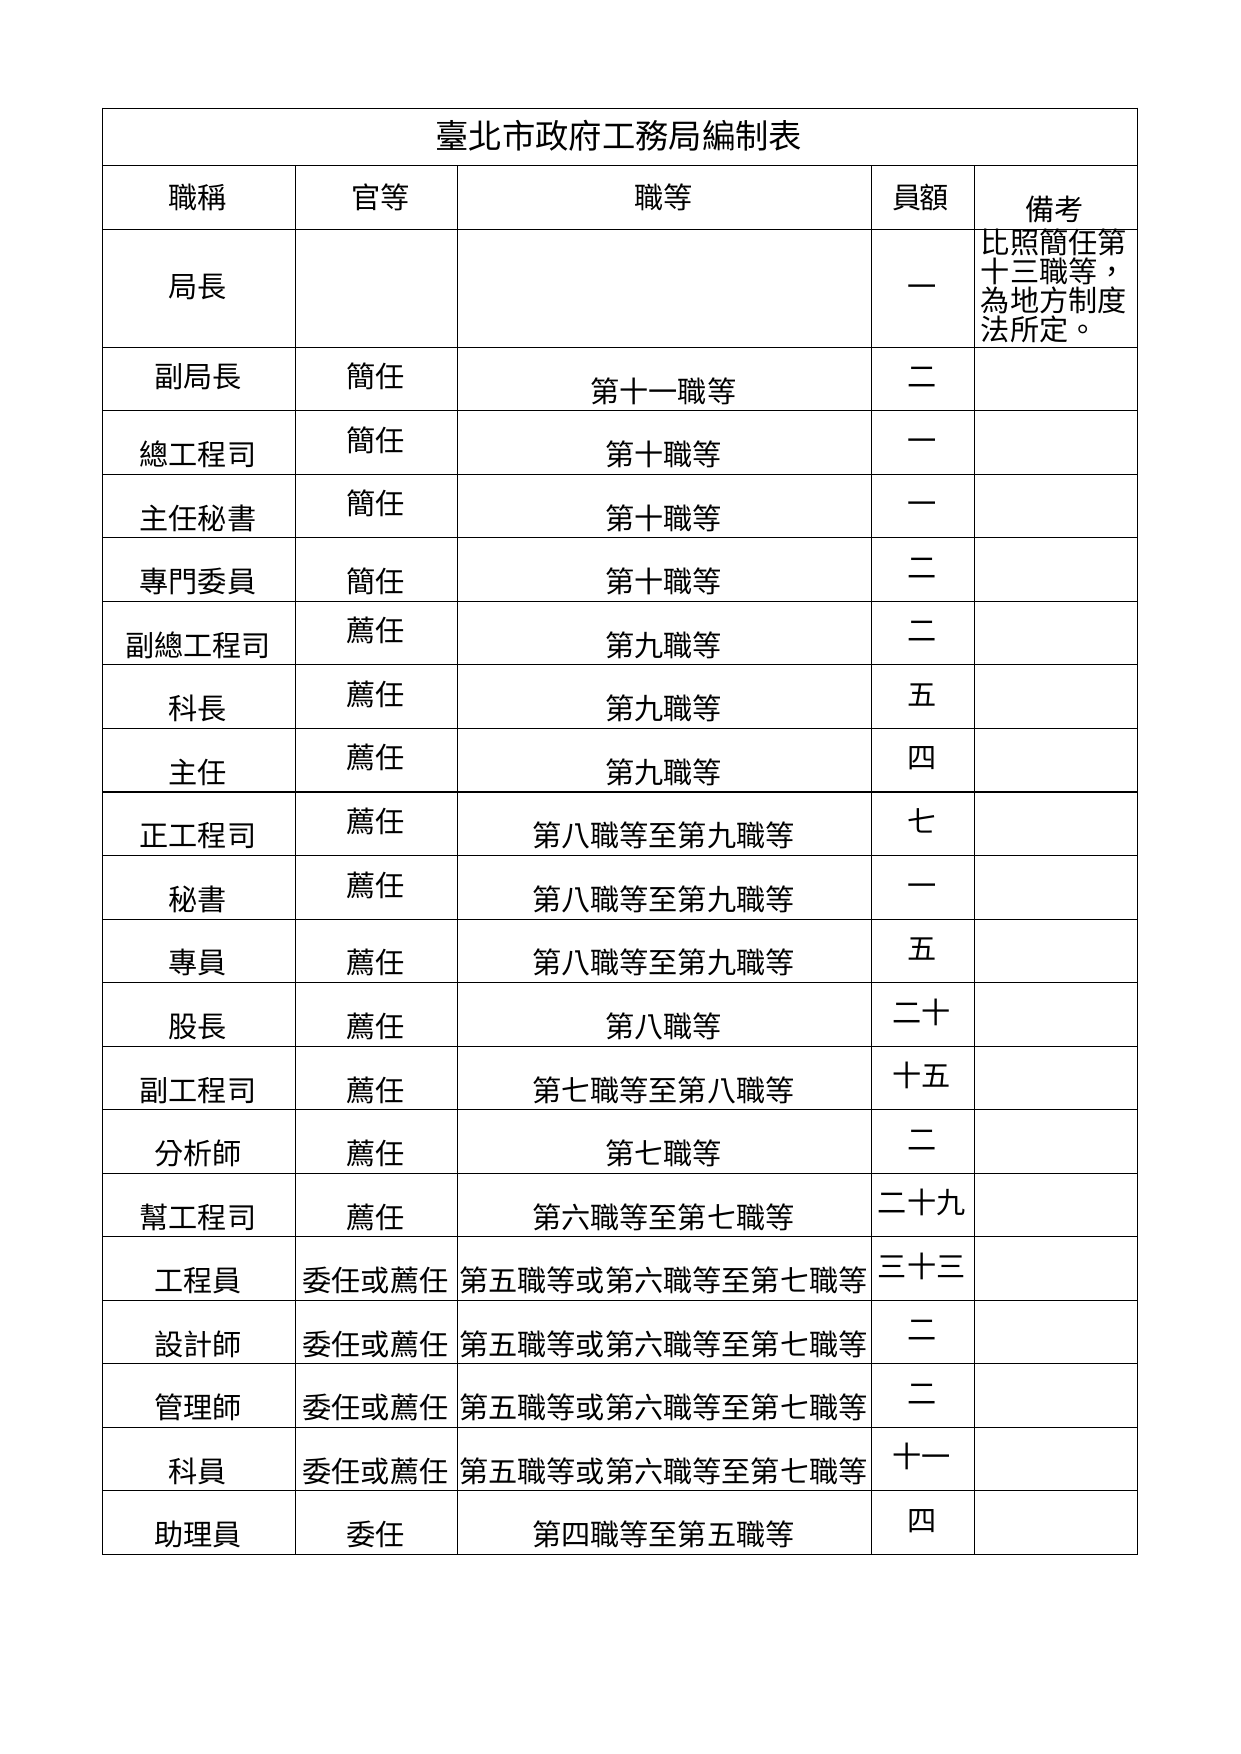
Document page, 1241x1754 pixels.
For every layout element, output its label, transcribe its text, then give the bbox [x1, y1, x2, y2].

table_cell [296, 230, 457, 347]
table_cell 第七職等 [458, 1110, 871, 1173]
table_cell 專員 [103, 920, 295, 982]
table_cell 副局長 [103, 348, 295, 410]
table_cell 副工程司 [103, 1047, 295, 1109]
table_cell 第十職等 [458, 538, 871, 601]
table_cell 二十 [872, 983, 974, 1046]
table_cell 主任秘書 [103, 475, 295, 537]
table_cell 委任或薦任 [296, 1364, 457, 1427]
table_cell 委任或薦任 [296, 1237, 457, 1300]
table_cell 一 [872, 856, 974, 918]
table_cell [458, 230, 871, 347]
table_cell 正工程司 [103, 793, 295, 855]
table_cell 二十九 [872, 1174, 974, 1236]
table_cell 一 [872, 411, 974, 474]
table_cell 職稱 [103, 166, 295, 229]
table_cell 設計師 [103, 1301, 295, 1363]
table_cell 第六職等至第七職等 [458, 1174, 871, 1236]
table_cell [975, 475, 1137, 537]
table_cell [975, 538, 1137, 601]
table_cell 二 [872, 1301, 974, 1363]
table_cell 簡任 [296, 411, 457, 474]
table_cell 第五職等或第六職等至第七職等 [458, 1237, 871, 1300]
table_cell 第七職等至第八職等 [458, 1047, 871, 1109]
table_cell 五 [872, 920, 974, 982]
table_cell [975, 1110, 1137, 1173]
table_cell 第十一職等 [458, 348, 871, 410]
table_cell 委任 [296, 1491, 457, 1554]
table_cell 薦任 [296, 983, 457, 1046]
table_cell 總工程司 [103, 411, 295, 474]
table_cell 四 [872, 729, 974, 791]
table_cell 簡任 [296, 475, 457, 537]
table_cell 一 [872, 230, 974, 347]
table_cell 第五職等或第六職等至第七職等 [458, 1301, 871, 1363]
table_cell [975, 1428, 1137, 1490]
table_cell 第八職等至第九職等 [458, 920, 871, 982]
table_cell 薦任 [296, 1174, 457, 1236]
table_cell 官等 [296, 166, 457, 229]
table_cell [975, 1491, 1137, 1554]
table_cell 簡任 [296, 348, 457, 410]
table_cell 薦任 [296, 729, 457, 791]
table_cell 分析師 [103, 1110, 295, 1173]
table_cell [975, 729, 1137, 791]
table_cell [975, 1047, 1137, 1109]
table_cell 第十職等 [458, 411, 871, 474]
table_cell 秘書 [103, 856, 295, 918]
table_cell 二 [872, 602, 974, 664]
table_cell [975, 411, 1137, 474]
table_cell [975, 1301, 1137, 1363]
table_cell [975, 920, 1137, 982]
table_cell 二 [872, 1110, 974, 1173]
table_cell 局長 [103, 230, 295, 347]
table_cell 薦任 [296, 1047, 457, 1109]
table_cell 第九職等 [458, 665, 871, 728]
table_cell [975, 1237, 1137, 1300]
table_cell 副總工程司 [103, 602, 295, 664]
table_cell 科員 [103, 1428, 295, 1490]
table_cell 一 [872, 475, 974, 537]
table_cell 第五職等或第六職等至第七職等 [458, 1428, 871, 1490]
table_cell 管理師 [103, 1364, 295, 1427]
table_cell [975, 1174, 1137, 1236]
table_cell 薦任 [296, 920, 457, 982]
table_cell 專門委員 [103, 538, 295, 601]
table_cell 第九職等 [458, 729, 871, 791]
table_cell 委任或薦任 [296, 1301, 457, 1363]
table_cell 第十職等 [458, 475, 871, 537]
table_cell [975, 1364, 1137, 1427]
table_cell 第五職等或第六職等至第七職等 [458, 1364, 871, 1427]
table_cell 第九職等 [458, 602, 871, 664]
table_cell [975, 983, 1137, 1046]
table_cell 比照簡任第十三職等，為地方制度法所定。 [975, 230, 1137, 347]
table_header 臺北市政府工務局編制表 [103, 109, 1137, 165]
table_cell 助理員 [103, 1491, 295, 1554]
table_cell 五 [872, 665, 974, 728]
table_cell 薦任 [296, 793, 457, 855]
table_cell 薦任 [296, 602, 457, 664]
table_cell 十一 [872, 1428, 974, 1490]
table_cell 工程員 [103, 1237, 295, 1300]
table_cell [975, 665, 1137, 728]
table_cell [975, 348, 1137, 410]
table_cell 二 [872, 348, 974, 410]
table_cell 二 [872, 538, 974, 601]
table_cell 委任或薦任 [296, 1428, 457, 1490]
table_cell 簡任 [296, 538, 457, 601]
table_cell 職等 [458, 166, 871, 229]
table_cell 員額 [872, 166, 974, 229]
table_cell [975, 602, 1137, 664]
table_cell 備考 [975, 166, 1137, 229]
table_cell 薦任 [296, 856, 457, 918]
table_cell [975, 856, 1137, 918]
table_cell 主任 [103, 729, 295, 791]
table_cell 三十三 [872, 1237, 974, 1300]
table_cell 第四職等至第五職等 [458, 1491, 871, 1554]
table_cell 第八職等至第九職等 [458, 793, 871, 855]
table_cell 幫工程司 [103, 1174, 295, 1236]
table_cell 第八職等至第九職等 [458, 856, 871, 918]
table_cell 七 [872, 793, 974, 855]
table_cell 薦任 [296, 665, 457, 728]
table_cell 第八職等 [458, 983, 871, 1046]
table_cell 股長 [103, 983, 295, 1046]
table_cell 四 [872, 1491, 974, 1554]
table_cell 科長 [103, 665, 295, 728]
table_cell 二 [872, 1364, 974, 1427]
table_cell 十五 [872, 1047, 974, 1109]
table_cell 薦任 [296, 1110, 457, 1173]
table_cell [975, 793, 1137, 855]
